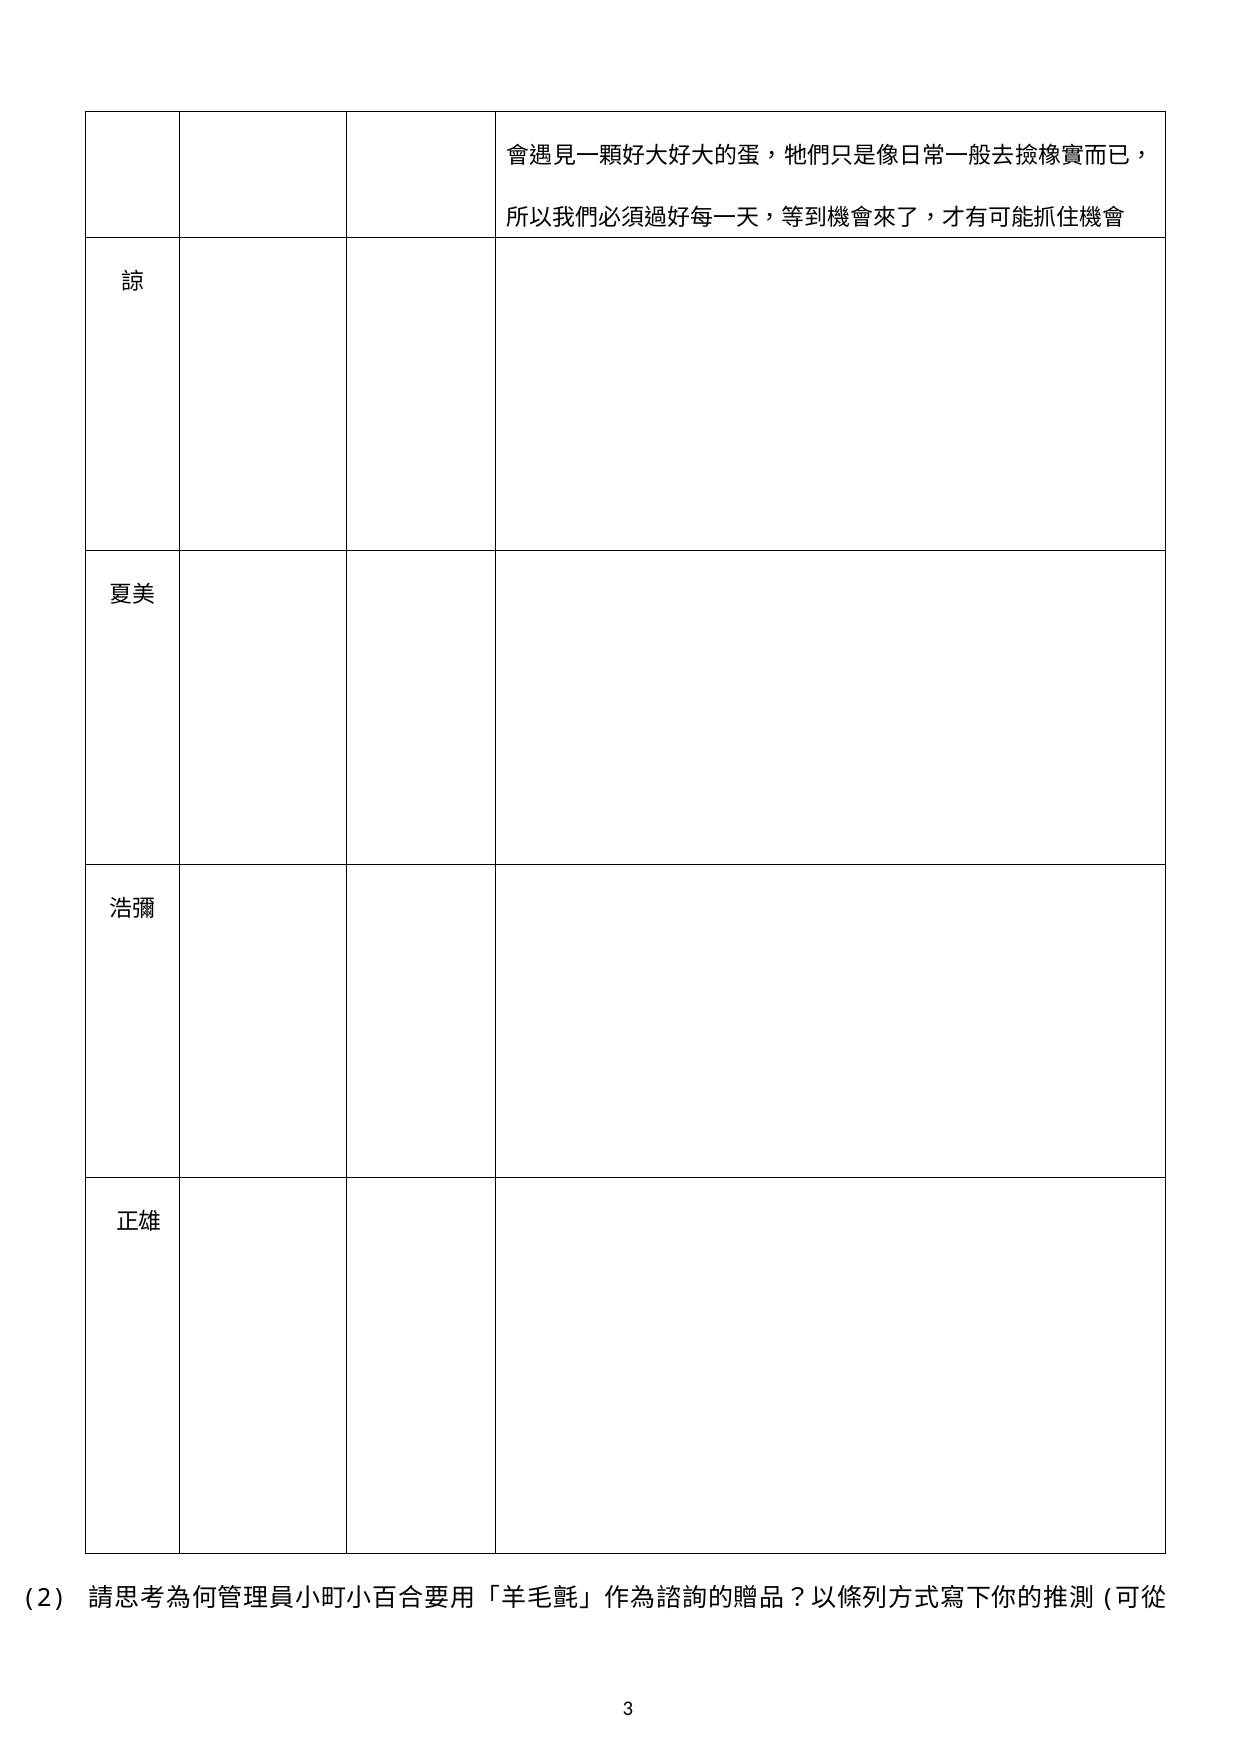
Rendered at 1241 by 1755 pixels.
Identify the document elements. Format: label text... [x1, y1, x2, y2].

list 請思考為何管理員小町小百合要用「羊毛氈」作為諮詢的贈品？以條列方式寫下你的推測(可從 [21, 1554, 1167, 1617]
table_cell 夏美 [86, 551, 179, 864]
table_cell [347, 112, 495, 237]
table_cell [347, 551, 495, 864]
table_cell [180, 551, 346, 864]
table_cell [180, 865, 346, 1177]
table_cell [496, 238, 1165, 550]
table_cell [347, 238, 495, 550]
table_cell [496, 1178, 1165, 1553]
table_cell [86, 112, 179, 237]
table_cell [347, 865, 495, 1177]
table_cell [496, 865, 1165, 1177]
table_cell [180, 112, 346, 237]
table_cell [496, 551, 1165, 864]
table_cell [347, 1178, 495, 1553]
table_cell [180, 238, 346, 550]
table_cell [180, 1178, 346, 1553]
table_cell 諒 [86, 238, 179, 550]
table_cell 正雄 [86, 1178, 179, 1553]
table_cell 浩彌 [86, 865, 179, 1177]
table_cell 會遇見一顆好大好大的蛋，牠們只是像日常一般去撿橡實而已，所以我們必須過好每一天，等到機會來了，才有可能抓住機會 [496, 112, 1165, 237]
